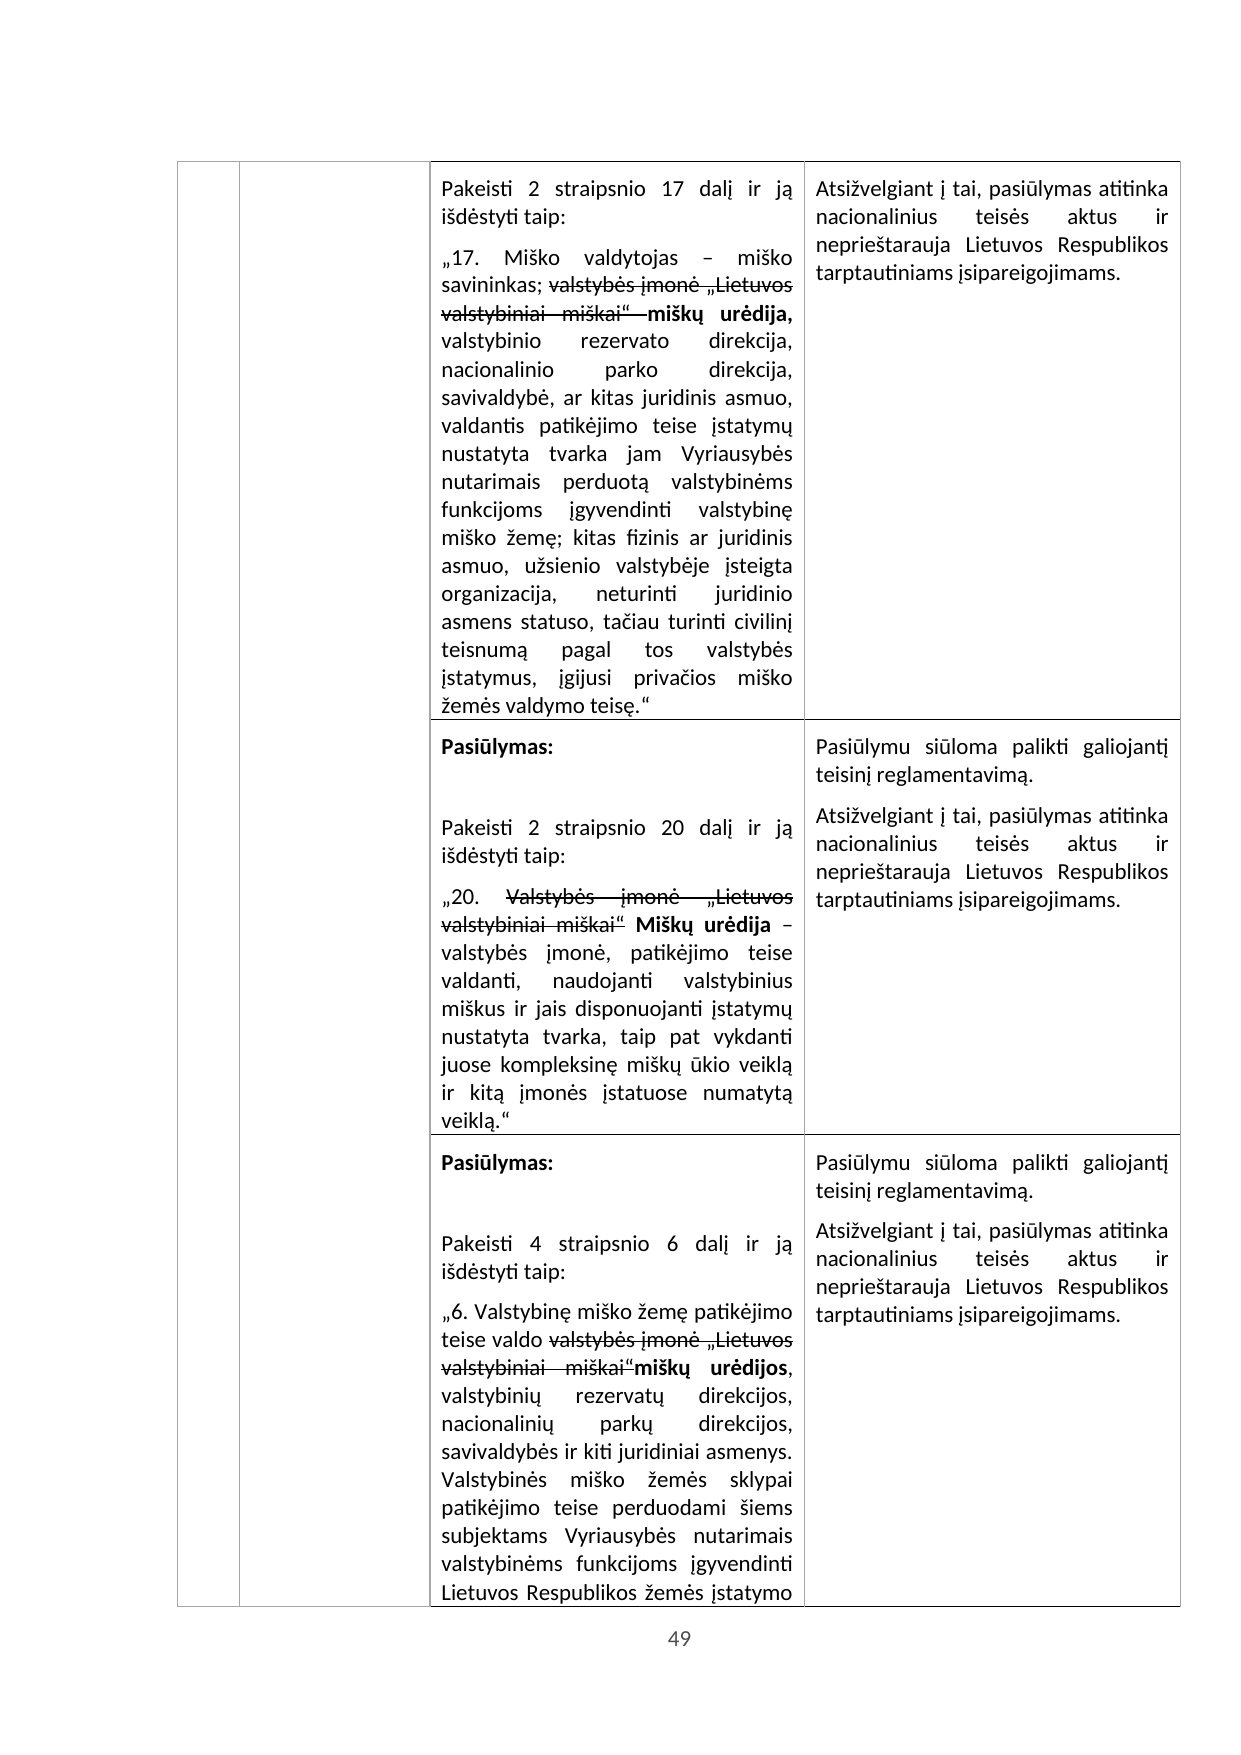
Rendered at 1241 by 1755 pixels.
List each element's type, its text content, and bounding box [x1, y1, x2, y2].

table_cell Pasiūlymas: Pakeisti 4 straipsnio 6 dalį ir ją išdėstyti taip: „6. Valstybinę miško žemę patikėjimo teise valdo valstybės įmonė „Lietuvos valstybiniai miškai“miškų urėdijos, valstybinių rezervatų direkcijos, nacionalinių parkų direkcijos, savivaldybės ir kiti juridiniai asmenys. Valstybinės miško žemės sklypai patikėjimo teise perduodami šiems subjektams Vyriausybės nutarimais valstybinėms funkcijoms įgyvendinti Lietuvos Respublikos žemės įstatymo [431, 1135, 804, 1606]
table_cell [240, 162, 429, 1606]
table_cell Pakeisti 2 straipsnio 17 dalį ir ją išdėstyti taip: „17. Miško valdytojas – miško savininkas; valstybės įmonė „Lietuvos valstybiniai miškai“ miškų urėdija, valstybinio rezervato direkcija, nacionalinio parko direkcija, savivaldybė, ar kitas juridinis asmuo, valdantis patikėjimo teise įstatymų nustatyta tvarka jam Vyriausybės nutarimais perduotą valstybinėms funkcijoms įgyvendinti valstybinę miško žemę; kitas fizinis ar juridinis asmuo, užsienio valstybėje įsteigta organizacija, neturinti juridinio asmens statuso, tačiau turinti civilinį teisnumą pagal tos valstybės įstatymus, įgijusi privačios miško žemės valdymo teisę.“ [431, 162, 804, 719]
table_cell Pasiūlymas: Pakeisti 2 straipsnio 20 dalį ir ją išdėstyti taip: „20. Valstybės įmonė „Lietuvos valstybiniai miškai“ Miškų urėdija – valstybės įmonė, patikėjimo teise valdanti, naudojanti valstybinius miškus ir jais disponuojanti įstatymų nustatyta tvarka, taip pat vykdanti juose kompleksinę miškų ūkio veiklą ir kitą įmonės įstatuose numatytą veiklą.“ [431, 720, 804, 1134]
table_cell Pasiūlymu siūloma palikti galiojantį teisinį reglamentavimą. Atsižvelgiant į tai, pasiūlymas atitinka nacionalinius teisės aktus ir neprieštarauja Lietuvos Respublikos tarptautiniams įsipareigojimams. [805, 720, 1180, 1134]
table_cell [178, 162, 239, 1606]
table_cell Atsižvelgiant į tai, pasiūlymas atitinka nacionalinius teisės aktus ir neprieštarauja Lietuvos Respublikos tarptautiniams įsipareigojimams. [805, 162, 1180, 719]
table_cell Pasiūlymu siūloma palikti galiojantį teisinį reglamentavimą. Atsižvelgiant į tai, pasiūlymas atitinka nacionalinius teisės aktus ir neprieštarauja Lietuvos Respublikos tarptautiniams įsipareigojimams. [805, 1135, 1180, 1606]
